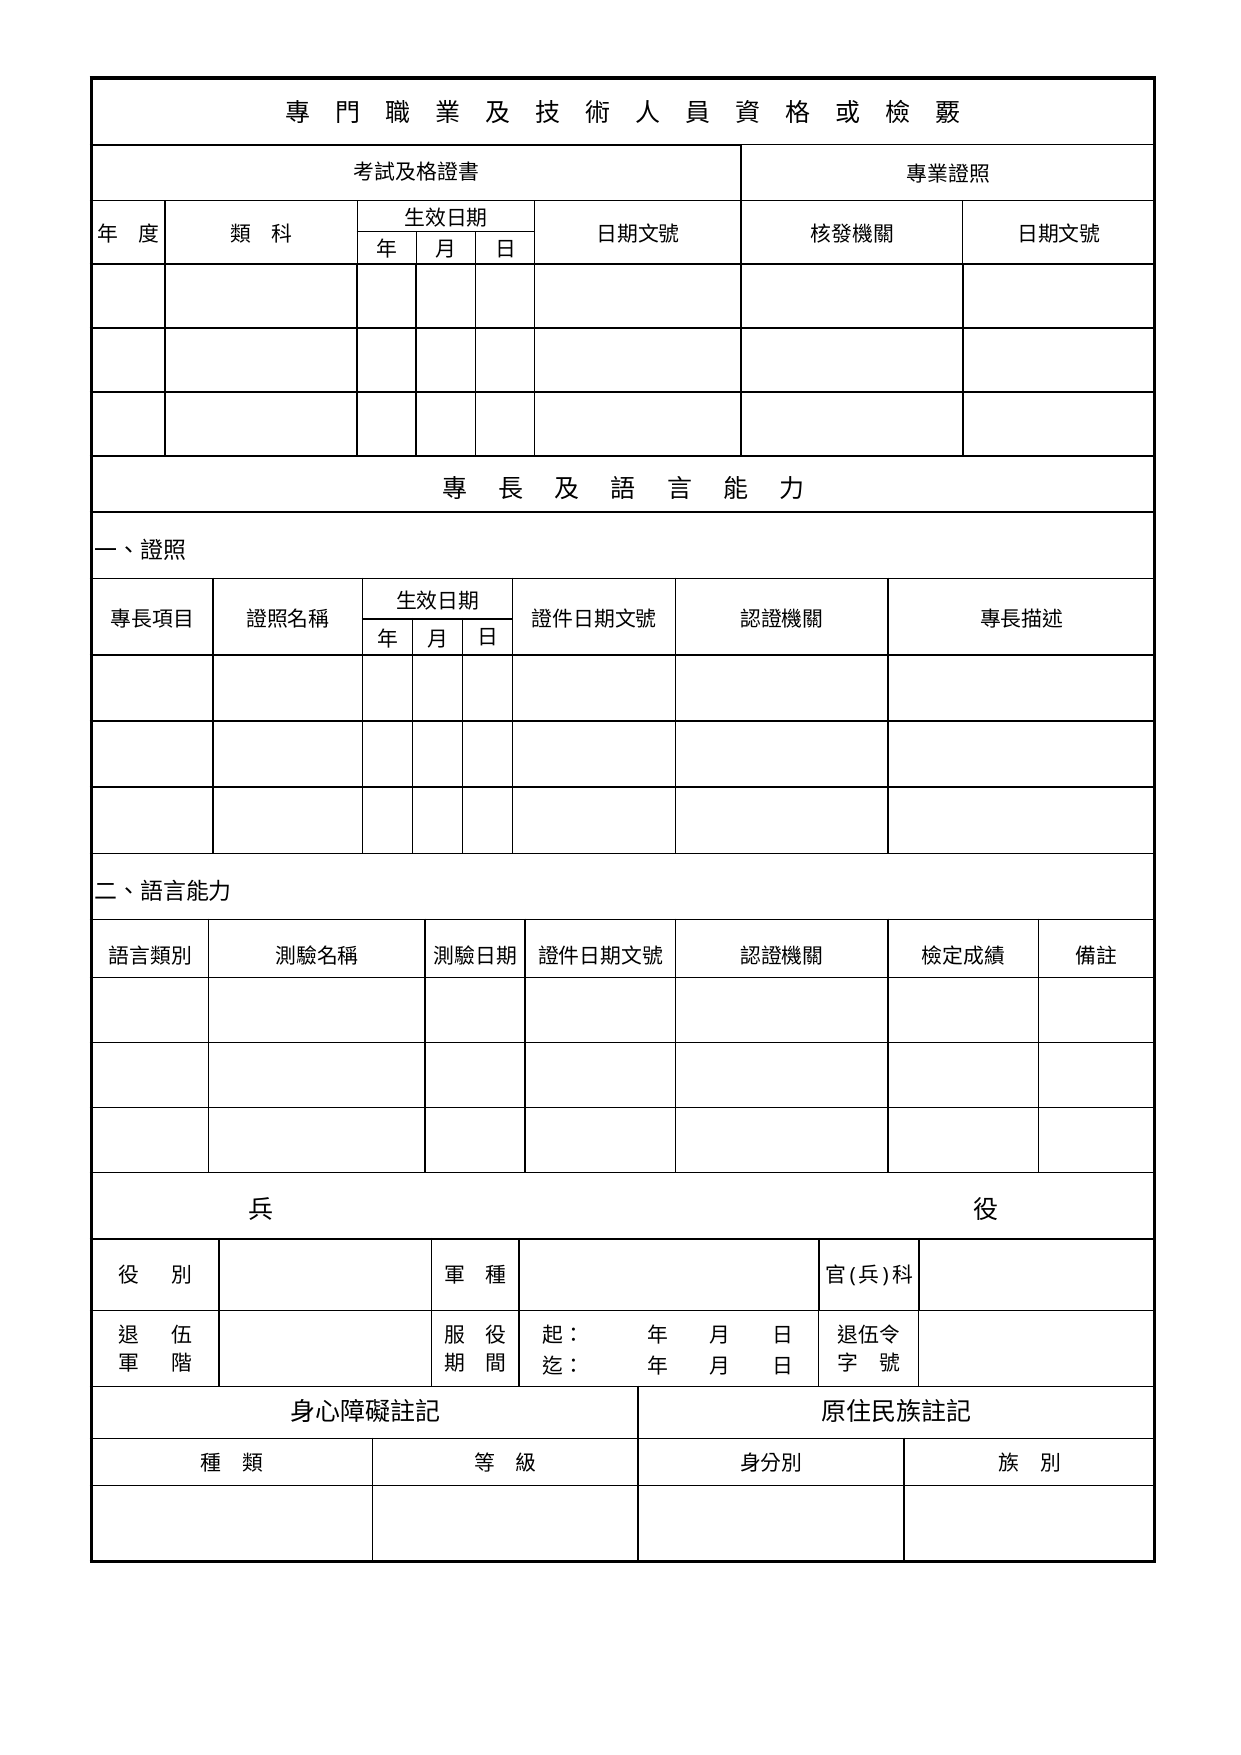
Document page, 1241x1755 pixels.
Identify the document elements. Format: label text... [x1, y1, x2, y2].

table_cell [413, 656, 462, 720]
table_cell [413, 788, 462, 852]
table_cell [209, 1108, 424, 1172]
table_cell [363, 788, 412, 852]
table_cell 身心障礙註記 [93, 1387, 637, 1437]
table_cell [964, 265, 1153, 327]
table_cell 種 類 [93, 1439, 372, 1485]
table_cell [520, 1240, 818, 1309]
table_cell 年 [363, 620, 412, 654]
table_cell [93, 1486, 372, 1559]
table_cell [676, 722, 887, 786]
table_cell [526, 1043, 675, 1107]
table_cell [742, 393, 962, 455]
table_cell [889, 656, 1153, 720]
table_cell 原住民族註記 [639, 1387, 1153, 1437]
table_cell 起： 年 月 日 迄： 年 月 日 [520, 1311, 818, 1386]
table_cell [676, 978, 887, 1041]
table_cell [676, 1108, 887, 1172]
table_cell 年 度 [93, 201, 164, 263]
table_cell 專長描述 [889, 579, 1153, 654]
table_cell [413, 722, 462, 786]
table_cell [889, 978, 1038, 1041]
table_cell 月 [413, 620, 462, 654]
table_cell [463, 722, 512, 786]
table_cell [513, 788, 675, 852]
table_cell [535, 265, 740, 327]
table_cell 日 [476, 232, 534, 263]
table_cell 生效日期 [363, 579, 512, 618]
table_cell [463, 656, 512, 720]
table_cell 日 [463, 620, 512, 654]
table_cell 一、證照 [93, 513, 1153, 577]
table_cell 證件日期文號 [526, 920, 675, 976]
table_cell [426, 1043, 524, 1107]
table_cell 測驗日期 [426, 920, 524, 976]
table_cell [93, 329, 164, 391]
table_cell [93, 265, 164, 327]
table_cell 檢定成績 [889, 920, 1038, 976]
table_cell [426, 1108, 524, 1172]
table_cell [1039, 978, 1153, 1041]
table_cell [93, 722, 212, 786]
table_cell [889, 1108, 1038, 1172]
table_cell [742, 265, 962, 327]
table_cell [209, 978, 424, 1041]
table_cell [220, 1311, 431, 1386]
table_cell [417, 265, 475, 327]
table_cell 官(兵)科 [820, 1240, 918, 1309]
table_cell 日期文號 [963, 201, 1153, 263]
table_cell 退 伍 軍 階 [93, 1311, 218, 1386]
table_cell [93, 978, 208, 1041]
table_cell [363, 656, 412, 720]
table_cell 認證機關 [676, 579, 887, 654]
table_cell [93, 1108, 208, 1172]
table_cell 語言類別 [93, 920, 208, 976]
table_cell 兵 役 [93, 1173, 1153, 1238]
table_cell [373, 1486, 637, 1559]
table_cell [535, 393, 740, 455]
table_cell [363, 722, 412, 786]
table_cell [742, 329, 962, 391]
table_cell 專業證照 [742, 145, 1153, 200]
table_cell 考試及格證書 [93, 146, 740, 200]
table_cell [214, 722, 362, 786]
table_cell [526, 978, 675, 1041]
table_cell [676, 788, 887, 852]
table_cell [93, 656, 212, 720]
table_cell [214, 788, 362, 852]
table_cell [220, 1240, 431, 1309]
table_cell 等 級 [373, 1439, 637, 1485]
table_cell [920, 1240, 1153, 1309]
table_cell [93, 788, 212, 852]
table_cell [889, 788, 1153, 852]
table_cell [1039, 1043, 1153, 1107]
table_cell 生效日期 [358, 201, 534, 231]
table_cell [426, 978, 524, 1041]
table_cell [919, 1311, 1153, 1386]
table_cell [166, 329, 356, 391]
table_cell 認證機關 [676, 920, 887, 976]
table_cell [676, 1043, 887, 1107]
table_cell 備註 [1039, 920, 1153, 976]
table_cell [526, 1108, 675, 1172]
table_cell 役 別 [93, 1240, 218, 1309]
table_cell [476, 393, 534, 455]
table_cell [639, 1486, 903, 1559]
table_cell [93, 1043, 208, 1107]
table_cell [476, 265, 534, 327]
table_cell [476, 329, 534, 391]
table_cell [535, 329, 740, 391]
table_cell 二、語言能力 [93, 854, 1153, 918]
table_cell 證照名稱 [214, 579, 362, 654]
table_cell [166, 393, 356, 455]
table_cell [513, 656, 675, 720]
table_cell 類 科 [166, 201, 357, 263]
table_cell 軍 種 [432, 1240, 518, 1309]
table_cell [1039, 1108, 1153, 1172]
table_cell 年 [358, 232, 416, 263]
table_header 專 門 職 業 及 技 術 人 員 資 格 或 檢 覈 [93, 80, 1153, 144]
table_cell [358, 329, 415, 391]
table_cell [166, 265, 356, 327]
table_cell [964, 393, 1153, 455]
table_cell [214, 656, 362, 720]
table_cell [417, 393, 475, 455]
table_cell 月 [417, 232, 475, 263]
table_cell 測驗名稱 [209, 920, 424, 976]
table_cell 專長及語言能力 [93, 457, 1153, 511]
table_cell [676, 656, 887, 720]
table_cell 服 役 期 間 [432, 1311, 518, 1386]
table_cell 核發機關 [742, 201, 962, 263]
table_cell 日期文號 [535, 201, 740, 263]
table_cell [964, 329, 1153, 391]
table_cell [889, 1043, 1038, 1107]
table_cell [93, 393, 164, 455]
table_cell 專長項目 [93, 579, 212, 654]
table_cell [417, 329, 475, 391]
table_cell [358, 265, 415, 327]
table_cell 族 別 [905, 1439, 1153, 1485]
table_cell 退伍令 字 號 [819, 1311, 918, 1386]
table_cell 證件日期文號 [513, 579, 675, 654]
table_cell [889, 722, 1153, 786]
table_cell [358, 393, 415, 455]
table_cell 身分別 [639, 1439, 903, 1485]
table_cell [463, 788, 512, 852]
table_cell [513, 722, 675, 786]
table_cell [209, 1043, 424, 1107]
table_cell [905, 1486, 1153, 1559]
